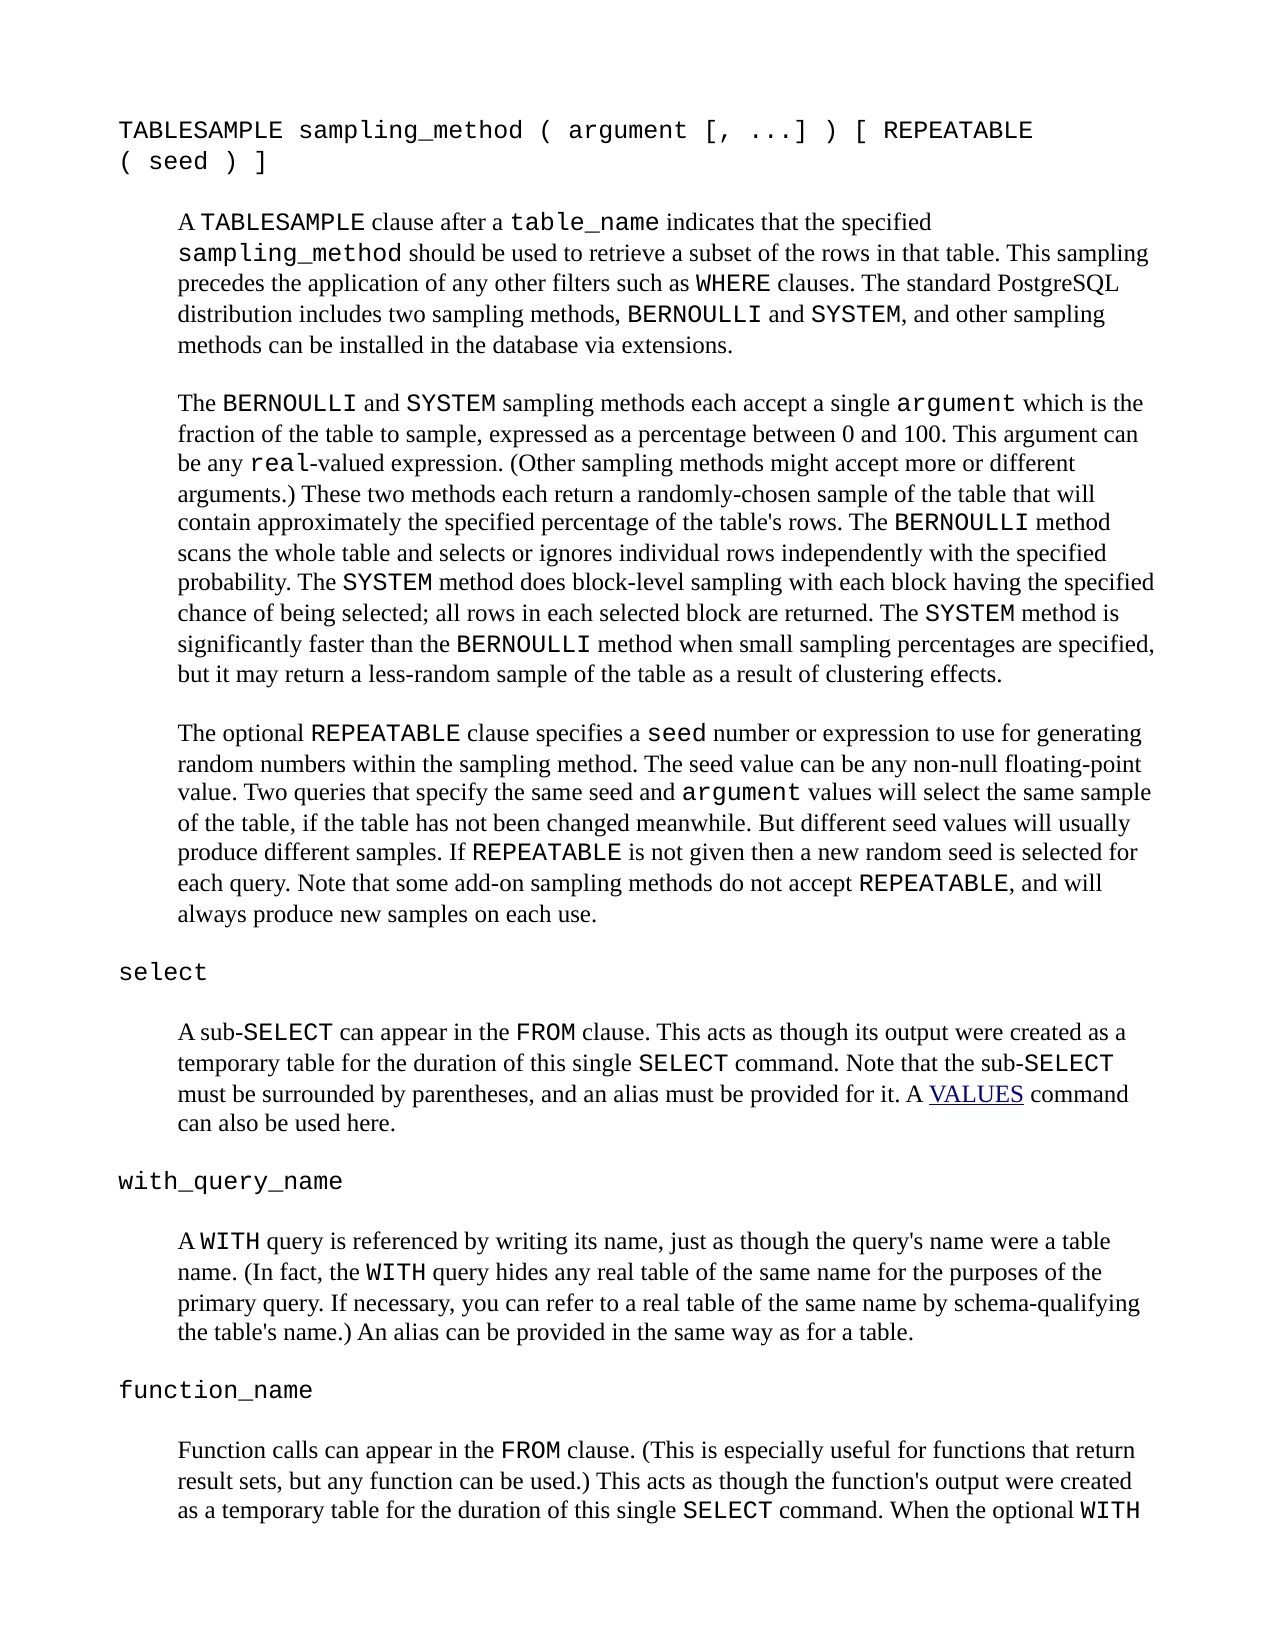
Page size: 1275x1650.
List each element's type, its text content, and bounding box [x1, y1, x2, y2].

subtitle with_query_name [118, 1166, 1157, 1197]
list The optional REPEATABLE clause specifies a seed number or expression to use for generating random numbers within the sampling method. The seed value can be any non-null floating-point value. Two queries that specify the same seed and argument values will select the same sample of the table, if the table has not been changed meanwhile. But different seed values will usually produce different samples. If REPEATABLE is not given then a new random seed is selected for each query. Note that some add-on sampling methods do not accept REPEATABLE, and will always produce new samples on each use. [177, 718, 1157, 927]
list A TABLESAMPLE clause after a table_name indicates that the specified sampling_method should be used to retrieve a subset of the rows in that table. This sampling precedes the application of any other filters such as WHERE clauses. The standard PostgreSQL distribution includes two sampling methods, BERNOULLI and SYSTEM, and other sampling methods can be installed in the database via extensions. [177, 207, 1157, 359]
list A sub-SELECT can appear in the FROM clause. This acts as though its output were created as a temporary table for the duration of this single SELECT command. Note that the sub-SELECT must be surrounded by parentheses, and an alias must be provided for it. A VALUES command can also be used here. [177, 1017, 1157, 1136]
subtitle TABLESAMPLE sampling_method ( argument [, ...] ) [ REPEATABLE ( seed ) ] [118, 118, 1157, 177]
list Function calls can appear in the FROM clause. (This is especially useful for functions that return result sets, but any function can be used.) This acts as though the function's output were created as a temporary table for the duration of this single SELECT command. When the optional WITH [177, 1435, 1157, 1526]
list A WITH query is referenced by writing its name, just as though the query's name were a table name. (In fact, the WITH query hides any real table of the same name for the purposes of the primary query. If necessary, you can refer to a real table of the same name by schema-qualifying the table's name.) An alias can be provided in the same way as for a table. [177, 1226, 1157, 1345]
subtitle select [118, 957, 1157, 988]
subtitle function_name [118, 1375, 1157, 1406]
list The BERNOULLI and SYSTEM sampling methods each accept a single argument which is the fraction of the table to sample, expressed as a percentage between 0 and 100. This argument can be any real-valued expression. (Other sampling methods might accept more or different arguments.) These two methods each return a randomly-chosen sample of the table that will contain approximately the specified percentage of the table's rows. The BERNOULLI method scans the whole table and selects or ignores individual rows independently with the specified probability. The SYSTEM method does block-level sampling with each block having the specified chance of being selected; all rows in each selected block are returned. The SYSTEM method is significantly faster than the BERNOULLI method when small sampling percentages are specified, but it may return a less-random sample of the table as a result of clustering effects. [177, 388, 1157, 688]
